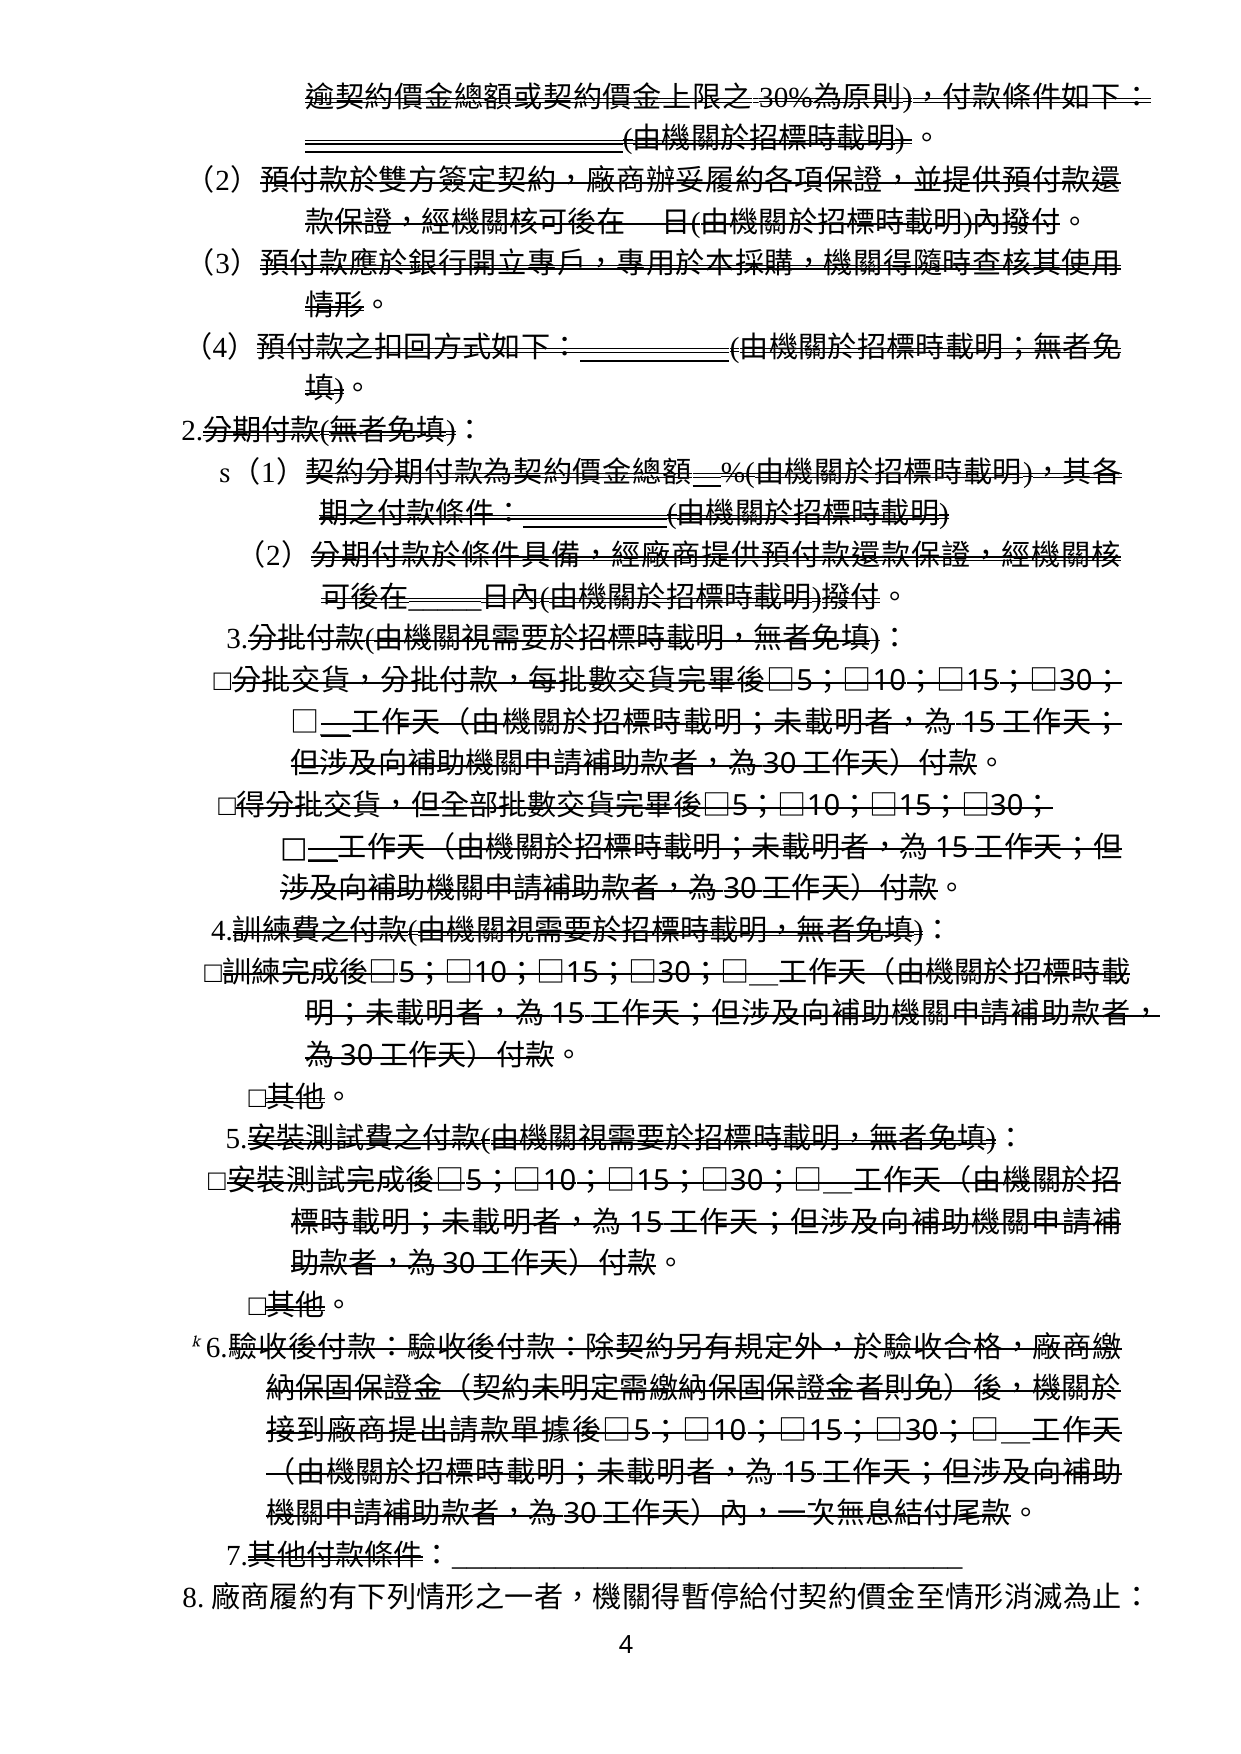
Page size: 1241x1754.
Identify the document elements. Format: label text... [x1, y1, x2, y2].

text  5.安裝測試費之付款(由機關視需要於招標時載明，無者免填)： [189, 1116, 1122, 1157]
text  □訓練完成後□5；□10；□15；□30；□＿工作天（由機關於招標時載明；未載明者，為15工作天；但涉及向補助機關申請補助款者，為30工作天）付款。 [130, 949, 1131, 1074]
text 3.分批付款(由機關視需要於招標時載明，無者免填)： [219, 616, 1122, 657]
text （3）預付款應於銀行開立專戶，專用於本採購，機關得隨時查核其使用情形。 [130, 241, 1122, 324]
text □＿工作天（由機關於招標時載明；未載明者，為15工作天；但涉及向補助機關申請補助款者，為30工作天）付款。 [280, 824, 1122, 907]
text （2）預付款於雙方簽定契約，廠商辦妥履約各項保證，並提供預付款還款保證，經機關核可後在 日(由機關於招標時載明)內撥付。 [130, 157, 1122, 241]
text （1）契約預付款為契約價金總額 %(由機關於招標時載明)；其額度以不逾契約價金總額或契約價金上限之30%為原則)，付款條件如下： (由機關於招標時載明) 。 [130, 74, 1122, 157]
text （1）契約分期付款為契約價金總額 %(由機關於招標時載明)，其各期之付款條件： (由機關於招標時載明) [218, 449, 1122, 532]
text 7.其他付款條件：___________________________________ [218, 1532, 1122, 1574]
text 4.訓練費之付款(由機關視需要於招標時載明，無者免填)： [189, 907, 1122, 949]
text 8. 廠商履約有下列情形之一者，機關得暫停給付契約價金至情形消滅為止： [130, 1574, 1122, 1616]
text 2.分期付款(無者免填)： [130, 407, 1122, 449]
text  □其他。 [218, 1074, 1122, 1116]
text  6.驗收後付款：驗收後付款：除契約另有規定外，於驗收合格，廠商繳納保固保證金（契約未明定需繳納保固保證金者則免）後，機關於接到廠商提出請款單據後□5；□10；□15；□30；□＿工作天（由機關於招標時載明；未載明者，為15工作天；但涉及向補助機關申請補助款者，為30工作天）內，一次無息結付尾款。 [189, 1324, 1122, 1532]
text □得分批交貨，但全部批數交貨完畢後□5；□10；□15；□30； [189, 782, 1122, 824]
text  □分批交貨，分批付款，每批數交貨完畢後□5；□10；□15；□30；□＿工作天（由機關於招標時載明；未載明者，為15工作天；但涉及向補助機關申請補助款者，為30工作天）付款。 [130, 657, 1122, 782]
text  □安裝測試完成後□5；□10；□15；□30；□＿工作天（由機關於招標時載明；未載明者，為15工作天；但涉及向補助機關申請補助款者，為30工作天）付款。 [130, 1157, 1122, 1282]
text （4）預付款之扣回方式如下： (由機關於招標時載明；無者免填)。 [130, 324, 1122, 407]
text （2）分期付款於條件具備，經廠商提供預付款還款保證，經機關核可後在_____日內(由機關於招標時載明)撥付。 [219, 532, 1122, 616]
text  □其他。 [218, 1282, 1122, 1324]
